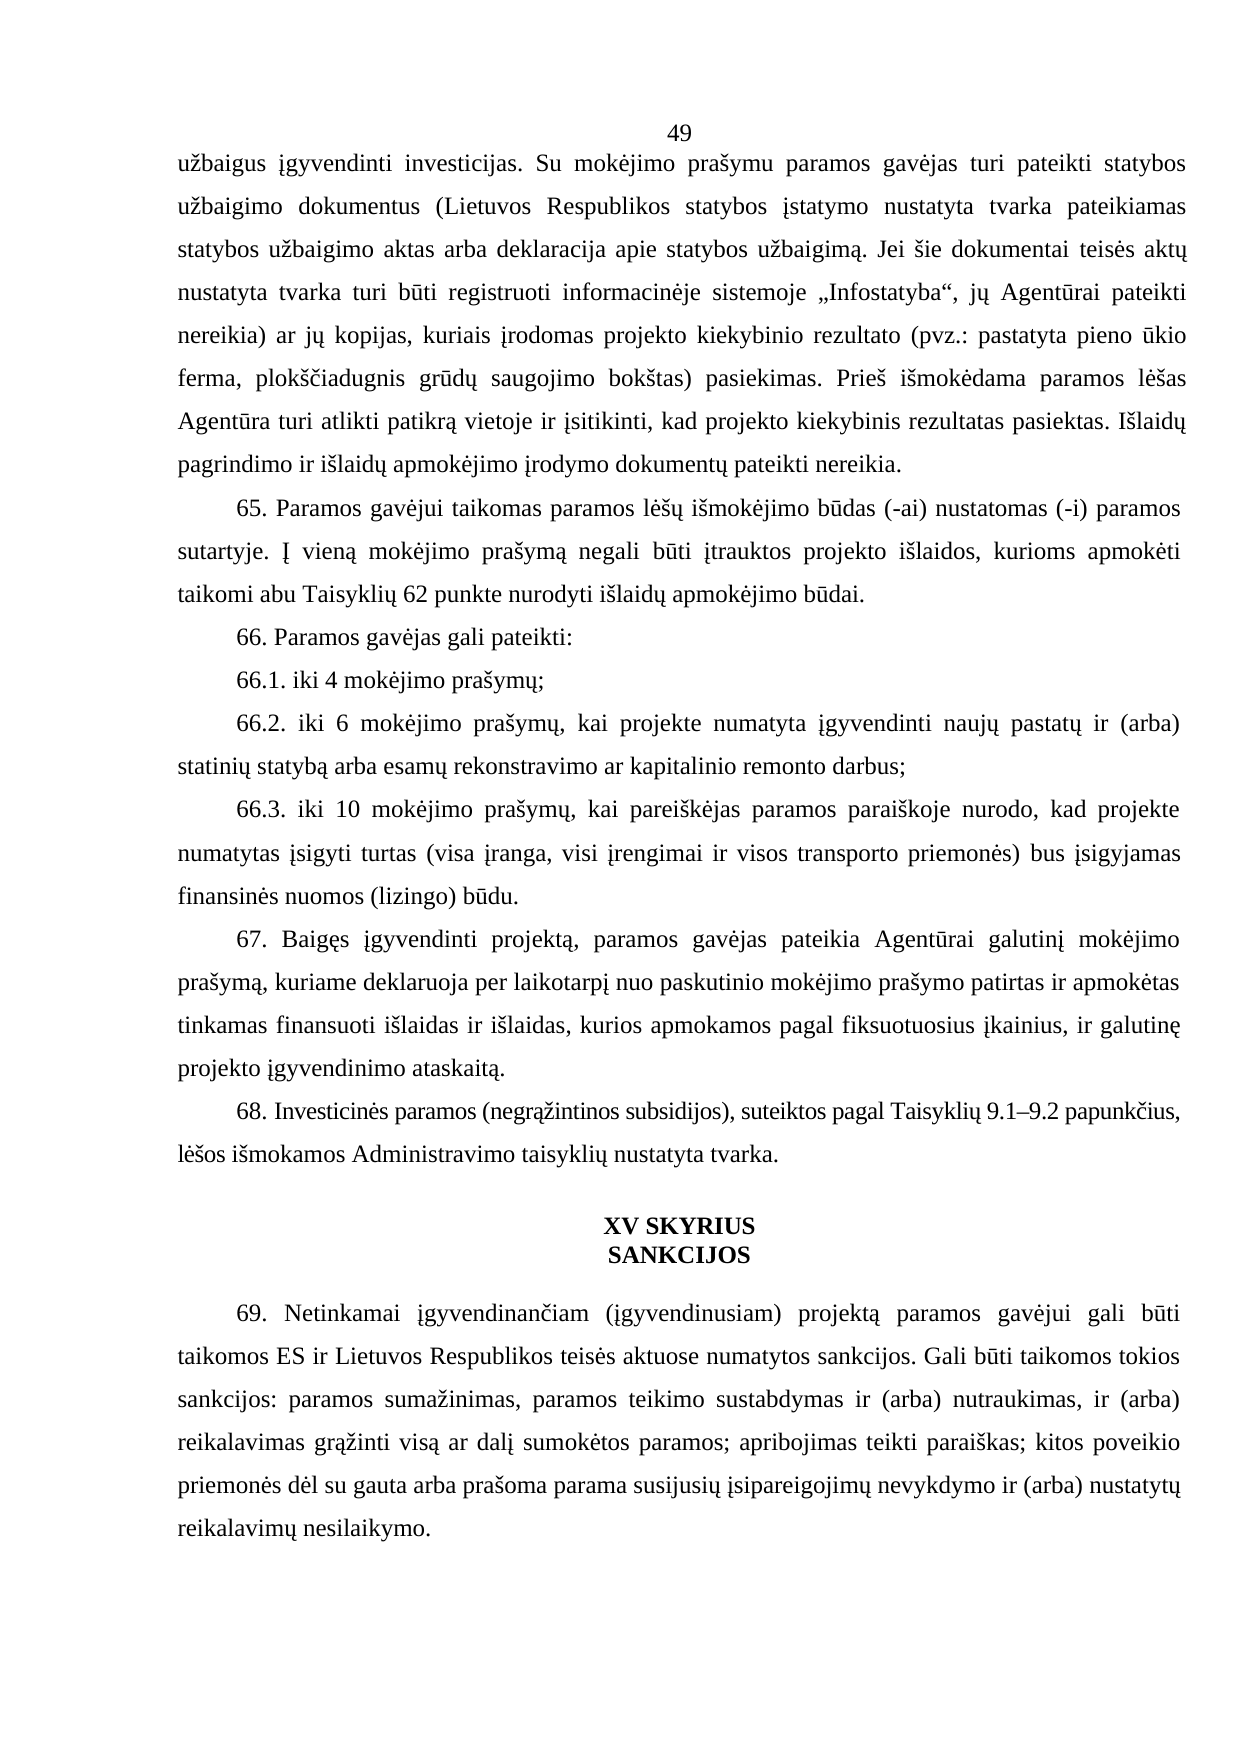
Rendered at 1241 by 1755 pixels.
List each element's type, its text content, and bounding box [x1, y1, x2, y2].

text užbaigus įgyvendinti investicijas. Su mokėjimo prašymu paramos gavėjas turi pateikti statybos užbaigimo dokumentus (Lietuvos Respublikos statybos įstatymo nustatyta tvarka pateikiamas statybos užbaigimo aktas arba deklaracija apie statybos užbaigimą. Jei šie dokumentai teisės aktų nustatyta tvarka turi būti registruoti informacinėje sistemoje „Infostatyba“, jų Agentūrai pateikti nereikia) ar jų kopijas, kuriais įrodomas projekto kiekybinio rezultato (pvz.: pastatyta pieno ūkio ferma, plokščiadugnis grūdų saugojimo bokštas) pasiekimas. Prieš išmokėdama paramos lėšas Agentūra turi atlikti patikrą vietoje ir įsitikinti, kad projekto kiekybinis rezultatas pasiektas. Išlaidų pagrindimo ir išlaidų apmokėjimo įrodymo dokumentų pateikti nereikia. [177, 148, 1187, 478]
text 67. Baigęs įgyvendinti projektą, paramos gavėjas pateikia Agentūrai galutinį mokėjimo prašymą, kuriame deklaruoja per laikotarpį nuo paskutinio mokėjimo prašymo patirtas ir apmokėtas tinkamas finansuoti išlaidas ir išlaidas, kurios apmokamos pagal fiksuotuosius įkainius, ir galutinę projekto įgyvendinimo ataskaitą. [177, 924, 1181, 1082]
text XV SKYRIUS [177, 1211, 1181, 1240]
text 65. Paramos gavėjui taikomas paramos lėšų išmokėjimo būdas (-ai) nustatomas (-i) paramos sutartyje. Į vieną mokėjimo prašymą negali būti įtrauktos projekto išlaidos, kurioms apmokėti taikomi abu Taisyklių 62 punkte nurodyti išlaidų apmokėjimo būdai. [177, 493, 1181, 608]
text 69. Netinkamai įgyvendinančiam (įgyvendinusiam) projektą paramos gavėjui gali būti taikomos ES ir Lietuvos Respublikos teisės aktuose numatytos sankcijos. Gali būti taikomos tokios sankcijos: paramos sumažinimas, paramos teikimo sustabdymas ir (arba) nutraukimas, ir (arba) reikalavimas grąžinti visą ar dalį sumokėtos paramos; apribojimas teikti paraiškas; kitos poveikio priemonės dėl su gauta arba prašoma parama susijusių įsipareigojimų nevykdymo ir (arba) nustatytų reikalavimų nesilaikymo. [177, 1298, 1181, 1542]
text 66. Paramos gavėjas gali pateikti: [177, 622, 1181, 651]
text 68. Investicinės paramos (negrąžintinos subsidijos), suteiktos pagal Taisyklių 9.1–9.2 papunkčius, lėšos išmokamos Administravimo taisyklių nustatyta tvarka. [177, 1096, 1181, 1168]
text 66.3. iki 10 mokėjimo prašymų, kai pareiškėjas paramos paraiškoje nurodo, kad projekte numatytas įsigyti turtas (visa įranga, visi įrengimai ir visos transporto priemonės) bus įsigyjamas finansinės nuomos (lizingo) būdu. [177, 794, 1181, 909]
text SANKCIJOS [177, 1240, 1181, 1269]
text 66.2. iki 6 mokėjimo prašymų, kai projekte numatyta įgyvendinti naujų pastatų ir (arba) statinių statybą arba esamų rekonstravimo ar kapitalinio remonto darbus; [177, 708, 1181, 780]
text 66.1. iki 4 mokėjimo prašymų; [177, 665, 1181, 694]
